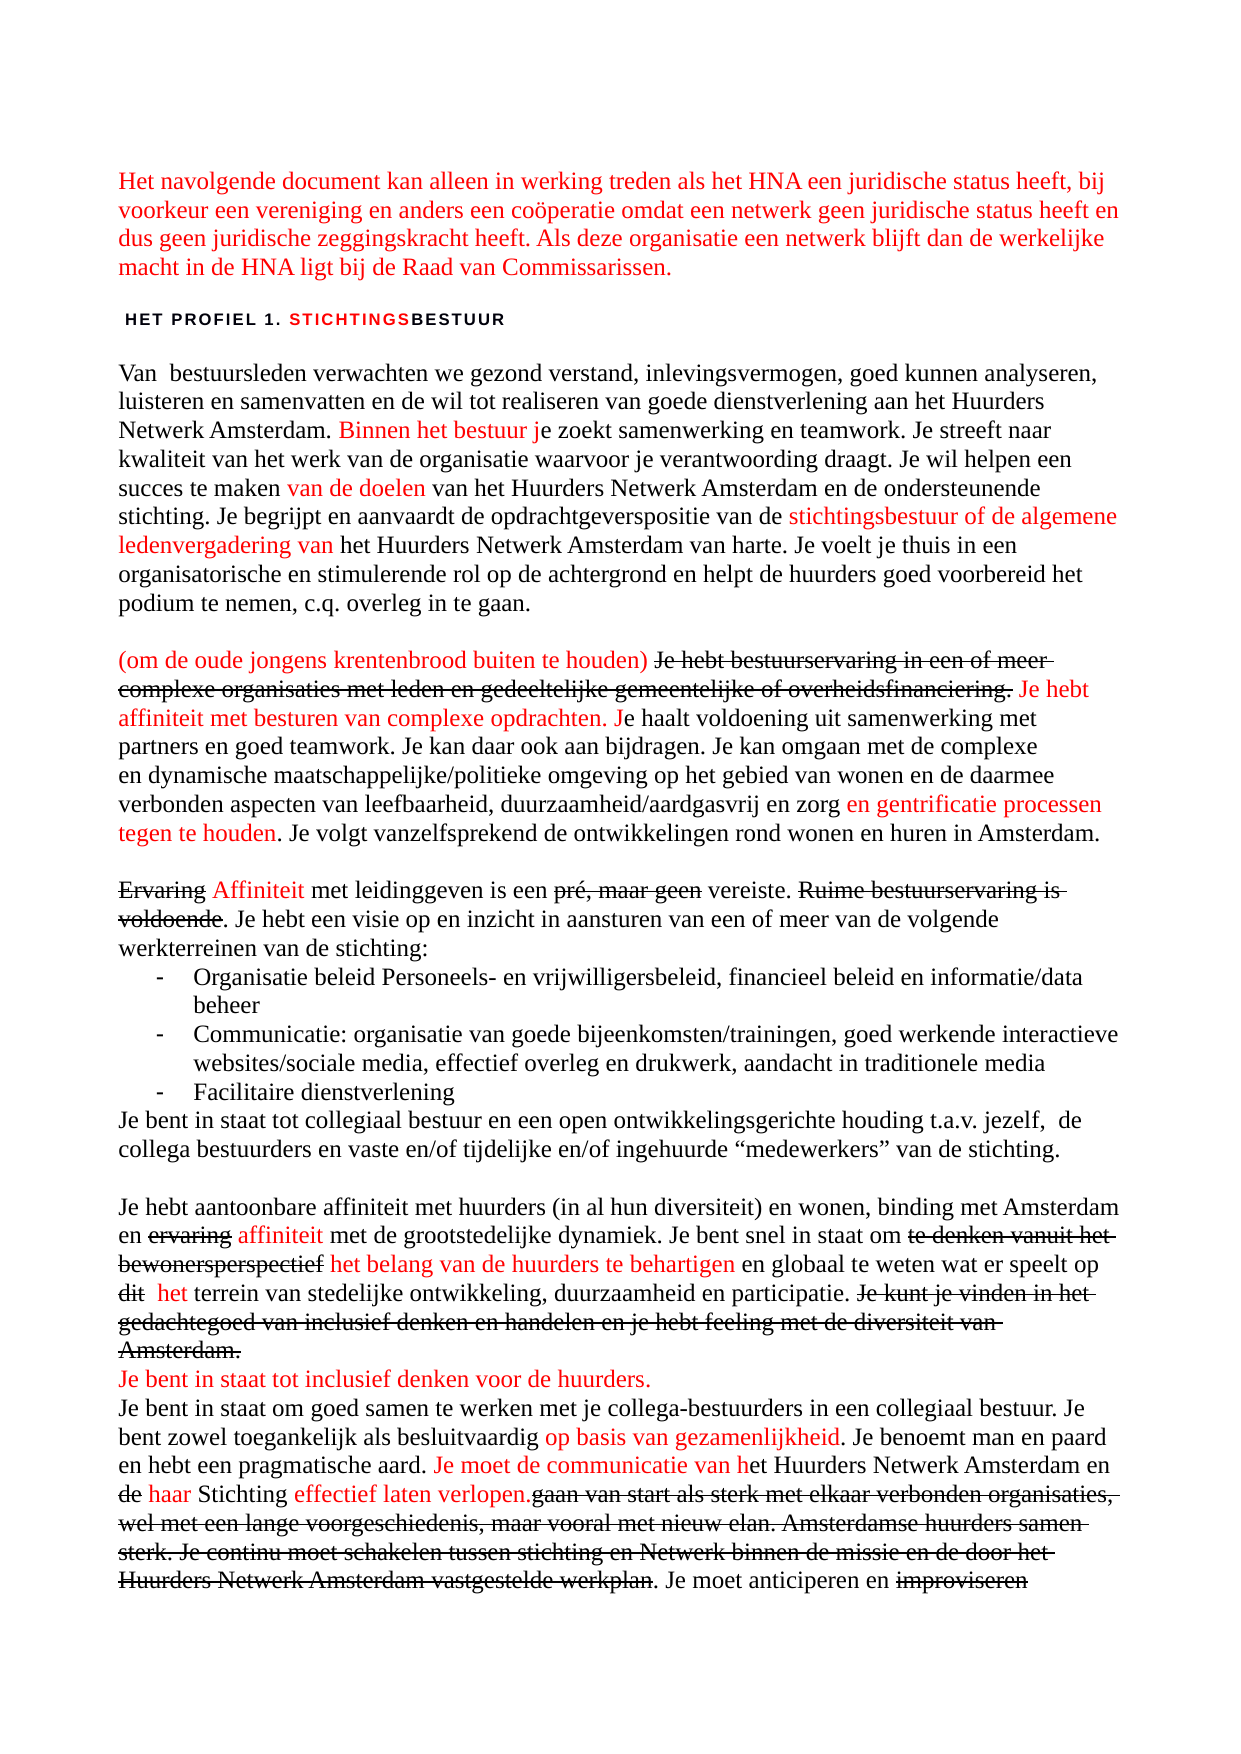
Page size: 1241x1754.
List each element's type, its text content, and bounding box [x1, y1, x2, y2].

text Ervaring Affiniteit met leidinggeven is een pré, maar geen vereiste. Ruime bestuurservaring is voldoende. Je hebt een visie op en inzicht in aansturen van een of meer van de volgende werkterreinen van de stichting: [118, 875, 1122, 961]
text Je bent in staat tot inclusief denken voor de huurders. [118, 1364, 1122, 1393]
text en dynamische maatschappelijke/politieke omgeving op het gebied van wonen en de daarmee verbonden aspecten van leefbaarheid, duurzaamheid/aardgasvrij en zorg en gentrificatie processen tegen te houden. Je volgt vanzelfsprekend de ontwikkelingen rond wonen en huren in Amsterdam. [118, 760, 1122, 846]
text Je bent in staat tot collegiaal bestuur en een open ontwikkelingsgerichte houding t.a.v. jezelf, de collega bestuurders en vaste en/of tijdelijke en/of ingehuurde “medewerkers” van de stichting. [118, 1106, 1122, 1163]
text Van bestuursleden verwachten we gezond verstand, inlevingsvermogen, goed kunnen analyseren, luisteren en samenvatten en de wil tot realiseren van goede dienstverlening aan het Huurders Netwerk Amsterdam. Binnen het bestuur je zoekt samenwerking en teamwork. Je streeft naar kwaliteit van het werk van de organisatie waarvoor je verantwoording draagt. Je wil helpen een succes te maken van de doelen van het Huurders Netwerk Amsterdam en de ondersteunende stichting. Je begrijpt en aanvaardt de opdrachtgeverspositie van de stichtingsbestuur of de algemene ledenvergadering van het Huurders Netwerk Amsterdam van harte. Je voelt je thuis in een organisatorische en stimulerende rol op de achtergrond en helpt de huurders goed voorbereid het podium te nemen, c.q. overleg in te gaan. [118, 358, 1122, 616]
text (om de oude jongens krentenbrood buiten te houden) Je hebt bestuurservaring in een of meer complexe organisaties met leden en gedeeltelijke gemeentelijke of overheidsfinanciering. Je hebt affiniteit met besturen van complexe opdrachten. Je haalt voldoening uit samenwerking met partners en goed teamwork. Je kan daar ook aan bijdragen. Je kan omgaan met de complexe [118, 645, 1122, 760]
text Je hebt aantoonbare affiniteit met huurders (in al hun diversiteit) en wonen, binding met Amsterdam en ervaring affiniteit met de grootstedelijke dynamiek. Je bent snel in staat om te denken vanuit het bewonersperspectief het belang van de huurders te behartigen en globaal te weten wat er speelt op dit het terrein van stedelijke ontwikkeling, duurzaamheid en participatie. Je kunt je vinden in het gedachtegoed van inclusief denken en handelen en je hebt feeling met de diversiteit van Amsterdam. [118, 1192, 1122, 1364]
subtitle HET PROFIEL 1. stichtingsBestuur [118, 310, 1122, 329]
list Facilitaire dienstverlening [156, 1077, 1122, 1106]
list Organisatie beleid Personeels- en vrijwilligersbeleid, financieel beleid en informatie/data beheer [156, 961, 1122, 1019]
list Communicatie: organisatie van goede bijeenkomsten/trainingen, goed werkende interactieve websites/sociale media, effectief overleg en drukwerk, aandacht in traditionele media [156, 1019, 1122, 1077]
text Je bent in staat om goed samen te werken met je collega-bestuurders in een collegiaal bestuur. Je bent zowel toegankelijk als besluitvaardig op basis van gezamenlijkheid. Je benoemt man en paard en hebt een pragmatische aard. Je moet de communicatie van het Huurders Netwerk Amsterdam en de haar Stichting effectief laten verlopen.gaan van start als sterk met elkaar verbonden organisaties, wel met een lange voorgeschiedenis, maar vooral met nieuw elan. Amsterdamse huurders samen sterk. Je continu moet schakelen tussen stichting en Netwerk binnen de missie en de door het Huurders Netwerk Amsterdam vastgestelde werkplan. Je moet anticiperen en improviseren [118, 1393, 1122, 1594]
text Het navolgende document kan alleen in werking treden als het HNA een juridische status heeft, bij voorkeur een vereniging en anders een coöperatie omdat een netwerk geen juridische status heeft en dus geen juridische zeggingskracht heeft. Als deze organisatie een netwerk blijft dan de werkelijke macht in de HNA ligt bij de Raad van Commissarissen. [118, 166, 1122, 281]
